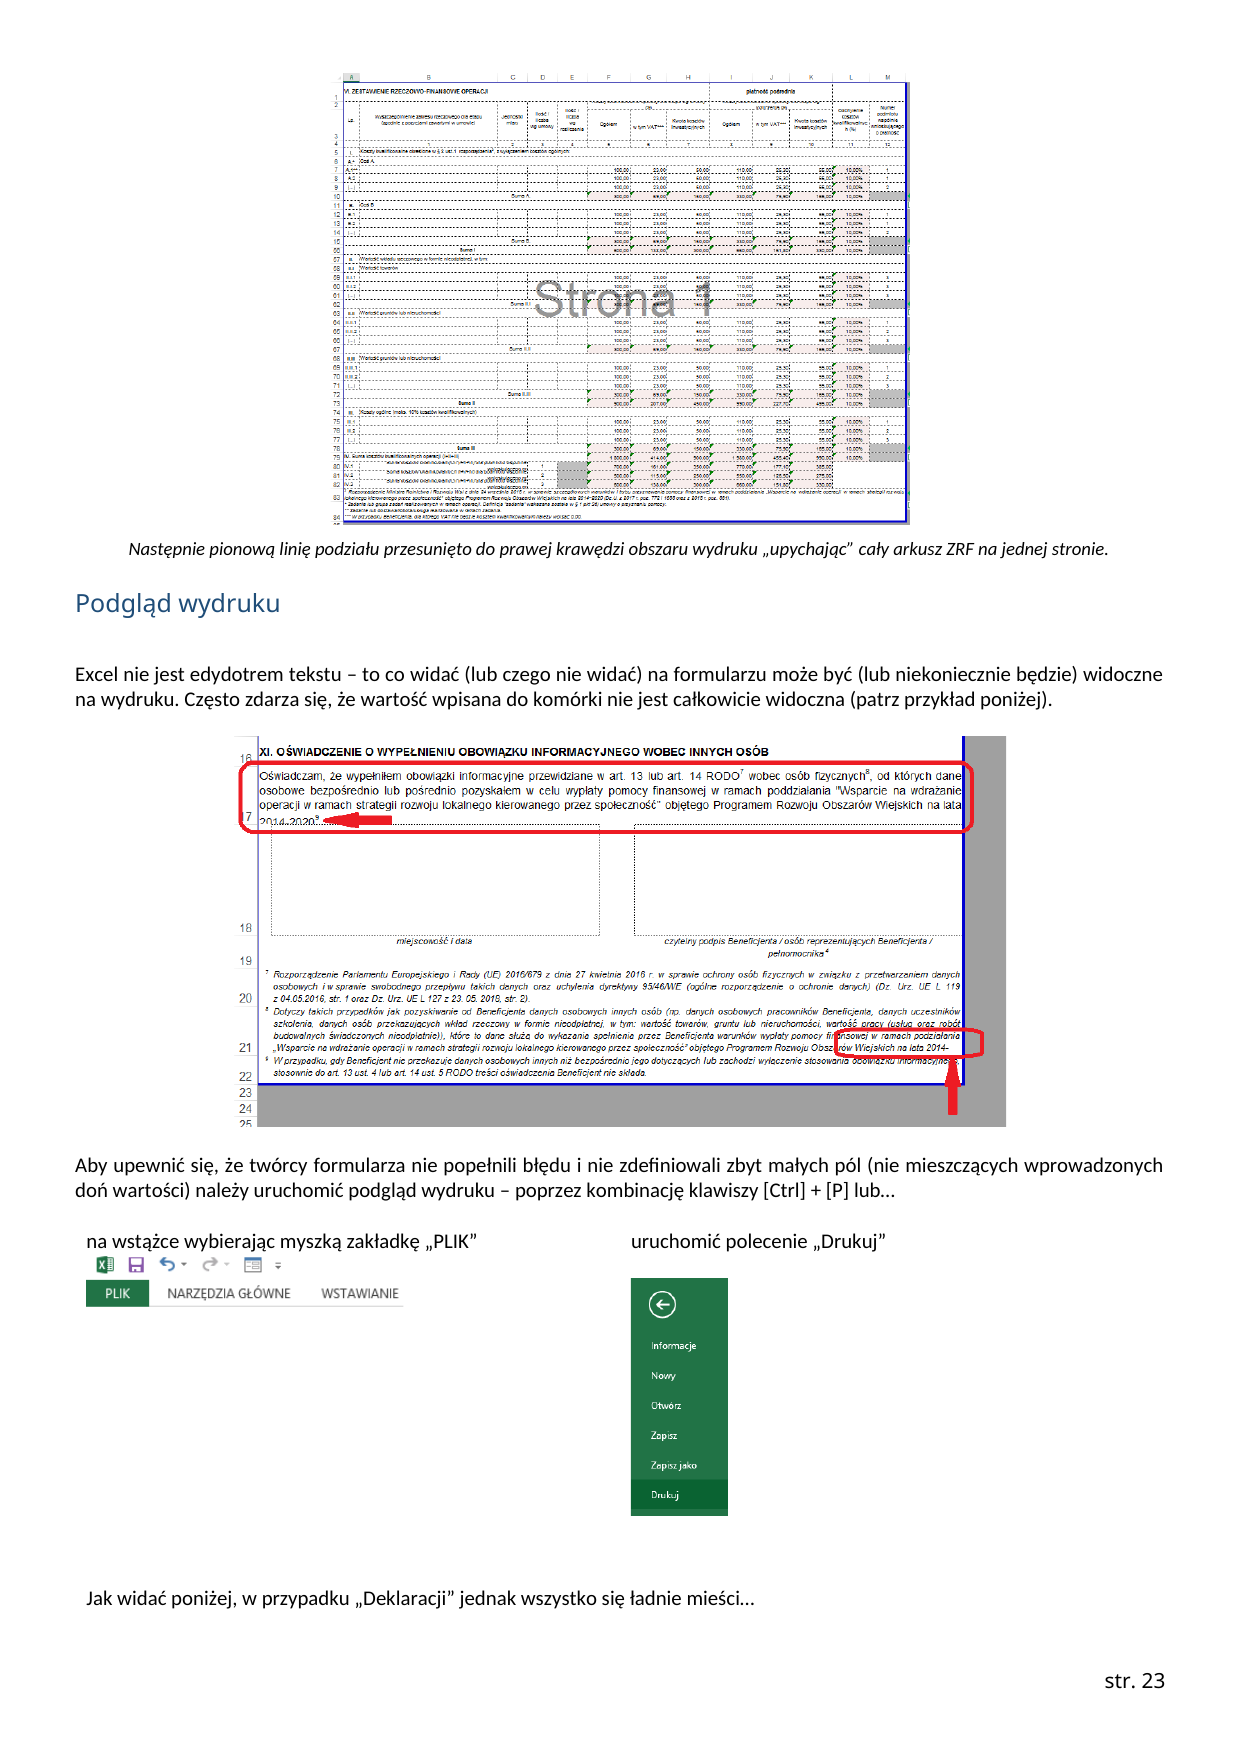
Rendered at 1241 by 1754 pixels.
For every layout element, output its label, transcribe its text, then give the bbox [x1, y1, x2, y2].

table_header na wstążce wybierając myszką zakładkę „PLIK” [75, 1203, 619, 1516]
text Excel nie jest edydotrem tekstu – to co widać (lub czego nie widać) na formularzu może być (lub niekoniecznie będzie) widoczne na wydruku. Często zdarza się, że wartość wpisana do komórki nie jest całkowicie widoczna (patrz przykład poniżej). [75, 661, 1165, 712]
text Aby upewnić się, że twórcy formularza nie popełnili błędu i nie zdefiniowali zbyt małych pól (nie mieszczących wprowadzonych doń wartości) należy uruchomić podgląd wydruku – poprzez kombinację klawiszy [Ctrl] + [P] lub… [75, 1152, 1165, 1203]
table_header uruchomić polecenie „Drukuj” [620, 1203, 1164, 1516]
text Jak widać poniżej, w przypadku „Deklaracji” jednak wszystko się ładnie mieści… [86, 1586, 1165, 1611]
text Następnie pionową linię podziału przesunięto do prawej krawędzi obszaru wydruku „upychając” cały arkusz ZRF na jednej stronie. [75, 537, 1165, 560]
subtitle Podgląd wydruku [75, 585, 1165, 619]
